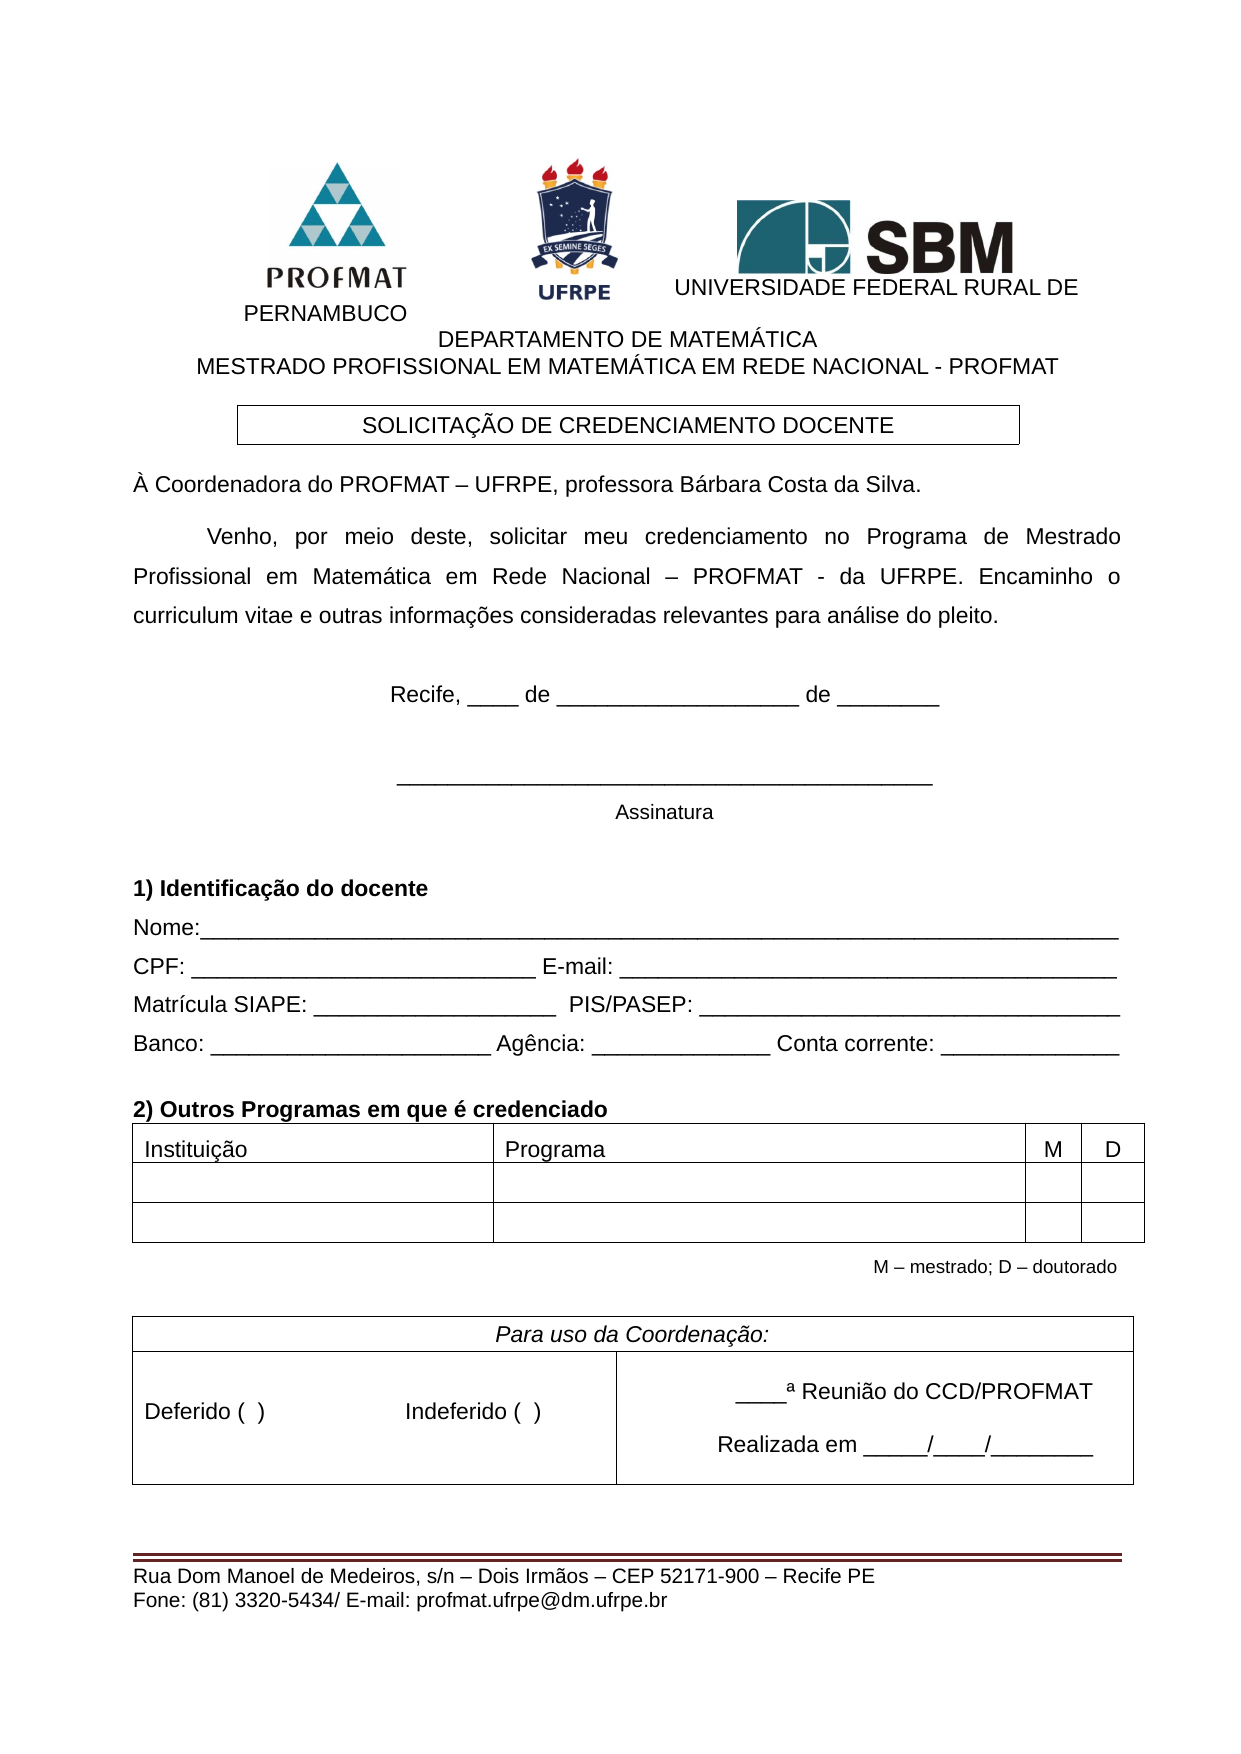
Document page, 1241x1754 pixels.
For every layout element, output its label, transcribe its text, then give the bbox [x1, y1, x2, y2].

table_cell [133, 1203, 493, 1242]
text __________________________________________ [133, 760, 1122, 786]
text Recife, ____ de ___________________ de ________ [133, 681, 1122, 707]
text Assinatura [133, 799, 1122, 823]
table_header Instituição [133, 1124, 493, 1162]
text 1) Identificação do docente [133, 875, 1122, 901]
table_header M [1026, 1124, 1081, 1162]
table_cell [133, 1163, 493, 1202]
text 2) Outros Programas em que é credenciado [133, 1096, 1122, 1122]
text MESTRADO PROFISSIONAL EM MATEMÁTICA EM REDE NACIONAL - PROFMAT [133, 353, 1122, 379]
table_cell [1026, 1163, 1081, 1202]
table_cell ____ª Reunião do CCD/PROFMAT Realizada em _____/____/________ [617, 1352, 1133, 1484]
text M – mestrado; D – doutorado [133, 1256, 1122, 1277]
table_header Programa [494, 1124, 1025, 1162]
text UNIVERSIDADE FEDERAL RURAL DE PERNAMBUCO [133, 198, 1122, 326]
table_cell [494, 1163, 1025, 1202]
table_cell [1082, 1203, 1144, 1242]
text Nome:________________________________________________________________________ [133, 914, 1122, 940]
table_cell [494, 1203, 1025, 1242]
table_cell [1026, 1203, 1081, 1242]
table_cell Deferido ( ) Indeferido ( ) [133, 1352, 616, 1484]
text DEPARTAMENTO DE MATEMÁTICA [133, 326, 1122, 353]
text À Coordenadora do PROFMAT – UFRPE, professora Bárbara Costa da Silva. [133, 471, 1122, 497]
text Venho, por meio deste, solicitar meu credenciamento no Programa de Mestrado Profissional em Matemática em Rede Nacional – PROFMAT - da UFRPE. Encaminho o curriculum vitae e outras informações consideradas relevantes para análise do pleito. [133, 523, 1122, 628]
table_header SOLICITAÇÃO DE CREDENCIAMENTO DOCENTE [238, 406, 1019, 444]
table_header Para uso da Coordenação: [133, 1317, 1133, 1351]
text Matrícula SIAPE: ___________________ PIS/PASEP: _________________________________ [133, 991, 1122, 1018]
table_header D [1082, 1124, 1144, 1162]
text Banco: ______________________ Agência: ______________ Conta corrente: ______________ [133, 1030, 1122, 1057]
table_cell [1082, 1163, 1144, 1202]
text CPF: ___________________________ E-mail: _______________________________________ [133, 953, 1122, 979]
